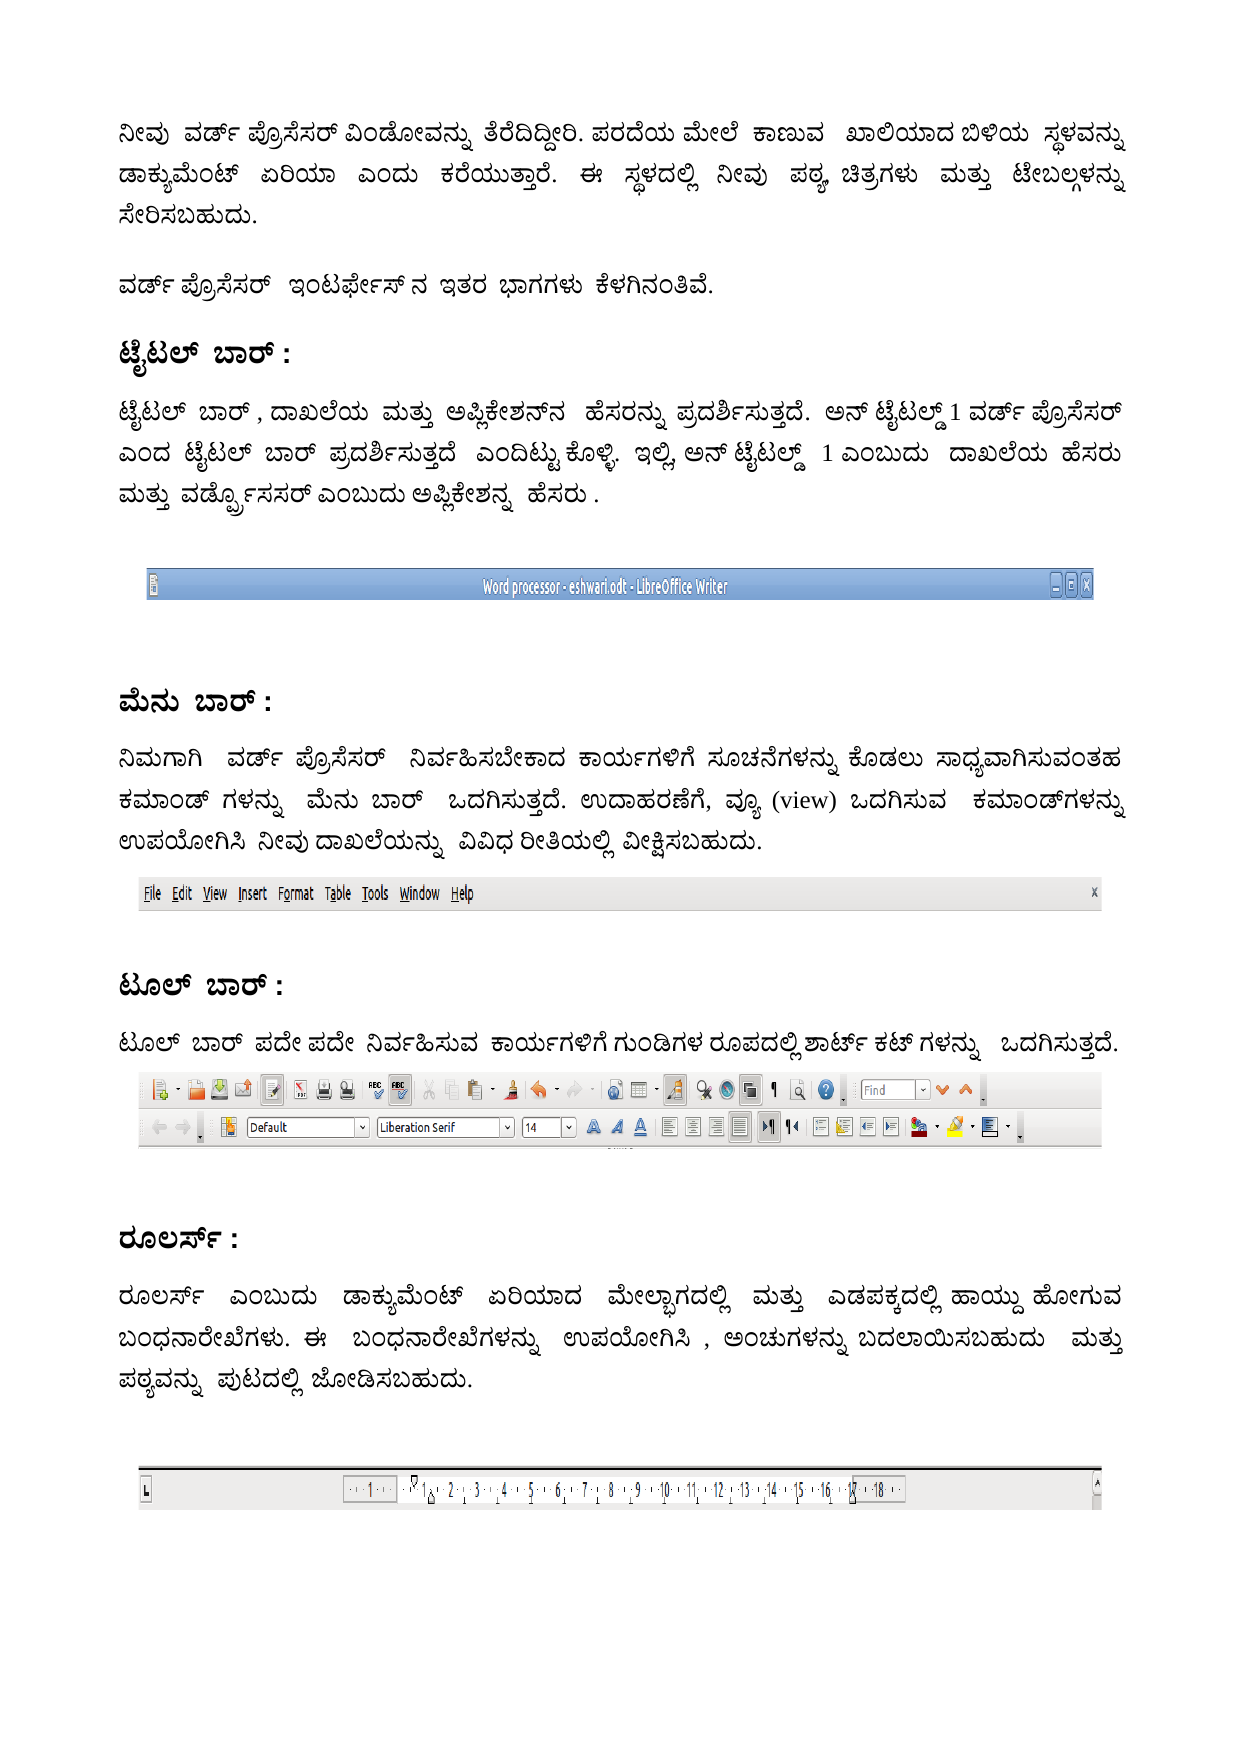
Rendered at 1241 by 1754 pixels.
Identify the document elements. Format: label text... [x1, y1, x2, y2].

text ರೂಲರ್ಸ್ ಎಂಬುದು ಡಾಕ್ಯುಮೆಂಟ್ ಏರಿಯಾದ ಮೇಲ್ಭಾಗದಲ್ಲಿ ಮತ್ತು ಎಡಪಕ್ಕದಲ್ಲಿ ಹಾಯ್ದು ಹೋಗುವ ಬಂಧನಾರೇಖೆಗಳು. ಈ ಬಂಧನಾರೇಖೆಗಳನ್ನು ಉಪಯೋಗಿಸಿ , ಅಂಚುಗಳನ್ನು ಬದಲಾಯಿಸಬಹುದು ಮತ್ತು ಪಠ್ಯವನ್ನು ಪುಟದಲ್ಲಿ ಜೋಡಿಸಬಹುದು. [118, 1282, 1122, 1405]
picture [138, 1071, 1102, 1149]
text ನೀವು ವರ್ಡ್ ಪ್ರೊಸೆಸರ್ ವಿಂಡೋವನ್ನು ತೆರೆದಿದ್ದೀರಿ. ಪರದೆಯ ಮೇಲೆ ಕಾಣುವ ಖಾಲಿಯಾದ ಬಿಳಿಯ ಸ್ಥಳವನ್ನು ಡಾಕ್ಯುಮೆಂಟ್ ಏರಿಯಾ ಎಂದು ಕರೆಯುತ್ತಾರೆ. ಈ ಸ್ಥಳದಲ್ಲಿ ನೀವು ಪಠ್ಯ, ಚಿತ್ರಗಳು ಮತ್ತು ಟೇಬಲ್ಗಳನ್ನು ಸೇರಿಸಬಹುದು. [118, 118, 1122, 242]
subtitle ಮೆನು ಬಾರ್ : [118, 683, 1122, 732]
subtitle ಟೈಟಲ್ ಬಾರ್ : [118, 336, 1122, 384]
picture [138, 877, 1102, 913]
text ನಿಮಗಾಗಿ ವರ್ಡ್ ಪ್ರೊಸೆಸರ್ ನಿರ್ವಹಿಸಬೇಕಾದ ಕಾರ್ಯಗಳಿಗೆ ಸೂಚನೆಗಳನ್ನು ಕೊಡಲು ಸಾಧ್ಯವಾಗಿಸುವಂತಹ ಕಮಾಂಡ್ ಗಳನ್ನು ಮೆನು ಬಾರ್ ಒದಗಿಸುತ್ತದೆ. ಉದಾಹರಣೆಗೆ, ವ್ಯೂ (view) ಒದಗಿಸುವ ಕಮಾಂಡ್‌ಗಳನ್ನು ಉಪಯೋಗಿಸಿ ನೀವು ದಾಖಲೆಯನ್ನು ವಿವಿಧ ರೀತಿಯಲ್ಲಿ ವೀಕ್ಷಿಸಬಹುದು. [118, 744, 1122, 867]
text ಟೈಟಲ್ ಬಾರ್ , ದಾಖಲೆಯ ಮತ್ತು ಅಪ್ಲಿಕೇಶನ್‌ನ ಹೆಸರನ್ನು ಪ್ರದರ್ಶಿಸುತ್ತದೆ. ಅನ್ ಟೈಟಲ್ಡ್ 1 ವರ್ಡ್ ಪ್ರೊಸೆಸರ್ ಎಂದ ಟೈಟಲ್ ಬಾರ್ ಪ್ರದರ್ಶಿಸುತ್ತದೆ ಎಂದಿಟ್ಟು ಕೊಳ್ಳಿ. ಇಲ್ಲಿ, ಅನ್ ಟೈಟಲ್ಡ್ 1 ಎಂಬುದು ದಾಖಲೆಯ ಹೆಸರು ಮತ್ತು ವರ್ಡ್ಪ್ರೊಸಸರ್ ಎಂಬುದು ಅಪ್ಲಿಕೇಶನ್ನ ಹೆಸರು . [118, 397, 1122, 521]
picture [146, 568, 1094, 600]
picture [138, 1465, 1102, 1510]
text ವರ್ಡ್ ಪ್ರೊಸೆಸರ್ ಇಂಟರ್ಫೇಸ್ ನ ಇತರ ಭಾಗಗಳು ಕೆಳಗಿನಂತಿವೆ. [118, 270, 1122, 311]
subtitle ಟೂಲ್ ಬಾರ್ : [118, 968, 1122, 1016]
subtitle ರೂಲರ್ಸ್ : [118, 1221, 1122, 1269]
text ಟೂಲ್ ಬಾರ್ ಪದೇ ಪದೇ ನಿರ್ವಹಿಸುವ ಕಾರ್ಯಗಳಿಗೆ ಗುಂಡಿಗಳ ರೂಪದಲ್ಲಿ ಶಾರ್ಟ್ ಕಟ್ ಗಳನ್ನು ಒದಗಿಸುತ್ತದೆ. [118, 1028, 1122, 1069]
